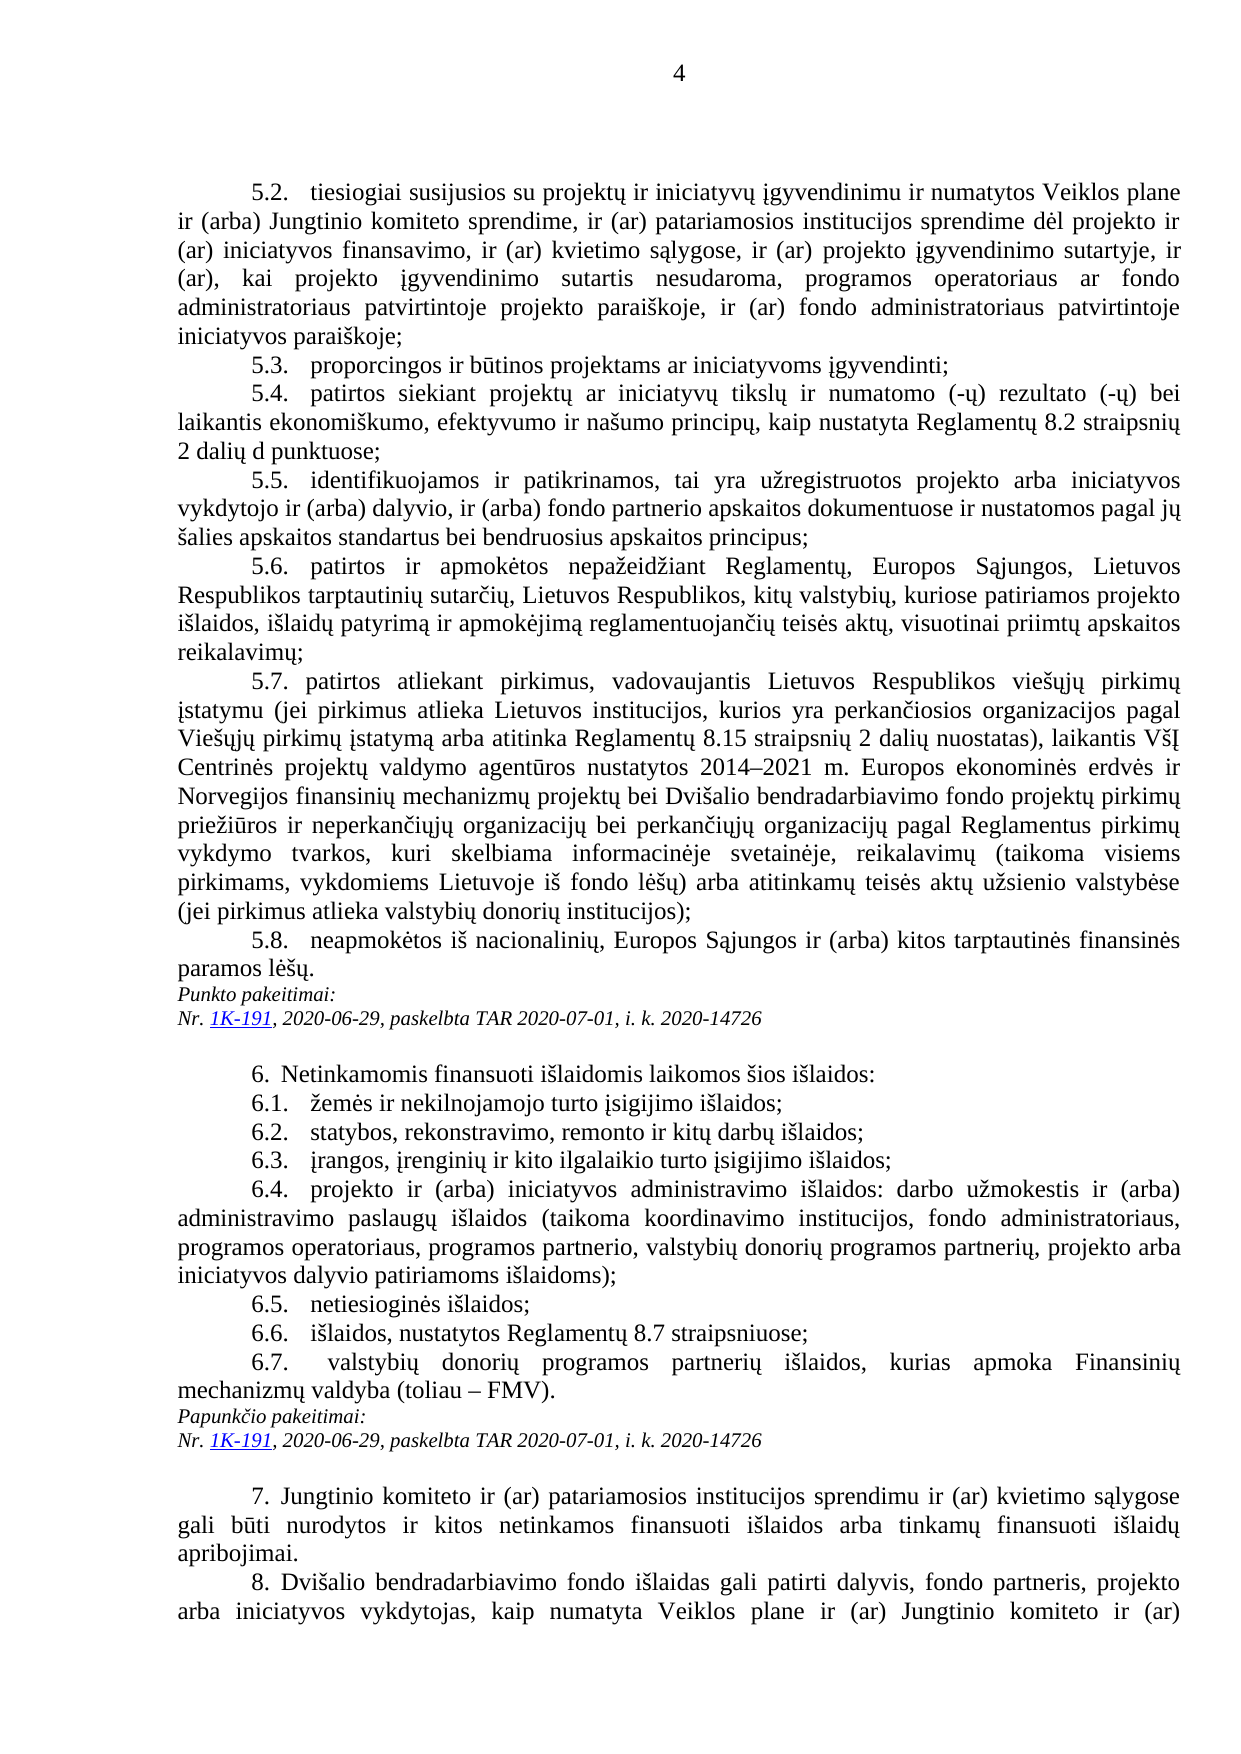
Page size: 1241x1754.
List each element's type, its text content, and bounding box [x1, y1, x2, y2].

text 5.7. patirtos atliekant pirkimus, vadovaujantis Lietuvos Respublikos viešųjų pirkimų įstatymu (jei pirkimus atlieka Lietuvos institucijos, kurios yra perkančiosios organizacijos pagal Viešųjų pirkimų įstatymą arba atitinka Reglamentų 8.15 straipsnių 2 dalių nuostatas), laikantis VšĮ Centrinės projektų valdymo agentūros nustatytos 2014–2021 m. Europos ekonominės erdvės ir Norvegijos finansinių mechanizmų projektų bei Dvišalio bendradarbiavimo fondo projektų pirkimų priežiūros ir neperkančiųjų organizacijų bei perkančiųjų organizacijų pagal Reglamentus pirkimų vykdymo tvarkos, kuri skelbiama informacinėje svetainėje, reikalavimų (taikoma visiems pirkimams, vykdomiems Lietuvoje iš fondo lėšų) arba atitinkamų teisės aktų užsienio valstybėse (jei pirkimus atlieka valstybių donorių institucijos); [177, 666, 1181, 925]
text Nr. 1K-191, 2020-06-29, paskelbta TAR 2020-07-01, i. k. 2020-14726 [177, 1428, 1181, 1452]
text 6. Netinkamomis finansuoti išlaidomis laikomos šios išlaidos: [177, 1059, 1181, 1088]
text 6.3. įrangos, įrenginių ir kito ilgalaikio turto įsigijimo išlaidos; [177, 1145, 1181, 1174]
text 6.5. netiesioginės išlaidos; [177, 1289, 1181, 1318]
text 6.2. statybos, rekonstravimo, remonto ir kitų darbų išlaidos; [177, 1117, 1181, 1145]
text 8. Dvišalio bendradarbiavimo fondo išlaidas gali patirti dalyvis, fondo partneris, projekto arba iniciatyvos vykdytojas, kaip numatyta Veiklos plane ir (ar) Jungtinio komiteto ir (ar) [177, 1567, 1181, 1625]
text 7. Jungtinio komiteto ir (ar) patariamosios institucijos sprendimu ir (ar) kvietimo sąlygose gali būti nurodytos ir kitos netinkamos finansuoti išlaidos arba tinkamų finansuoti išlaidų apribojimai. [177, 1481, 1181, 1567]
text Papunkčio pakeitimai: [177, 1404, 1181, 1428]
text 6.6. išlaidos, nustatytos Reglamentų 8.7 straipsniuose; [177, 1318, 1181, 1347]
text 5.8. neapmokėtos iš nacionalinių, Europos Sąjungos ir (arba) kitos tarptautinės finansinės paramos lėšų. [177, 925, 1181, 982]
text 5.4. patirtos siekiant projektų ar iniciatyvų tikslų ir numatomo (-ų) rezultato (-ų) bei laikantis ekonomiškumo, efektyvumo ir našumo principų, kaip nustatyta Reglamentų 8.2 straipsnių 2 dalių d punktuose; [177, 378, 1181, 465]
text Punkto pakeitimai: [177, 982, 1181, 1006]
text 6.7. valstybių donorių programos partnerių išlaidos, kurias apmoka Finansinių mechanizmų valdyba (toliau – FMV). [177, 1347, 1181, 1404]
text 6.4. projekto ir (arba) iniciatyvos administravimo išlaidos: darbo užmokestis ir (arba) administravimo paslaugų išlaidos (taikoma koordinavimo institucijos, fondo administratoriaus, programos operatoriaus, programos partnerio, valstybių donorių programos partnerių, projekto arba iniciatyvos dalyvio patiriamoms išlaidoms); [177, 1174, 1181, 1289]
text Nr. 1K-191, 2020-06-29, paskelbta TAR 2020-07-01, i. k. 2020-14726 [177, 1006, 1181, 1030]
text 5.3. proporcingos ir būtinos projektams ar iniciatyvoms įgyvendinti; [177, 350, 1181, 378]
text 6.1. žemės ir nekilnojamojo turto įsigijimo išlaidos; [177, 1088, 1181, 1117]
text 5.2. tiesiogiai susijusios su projektų ir iniciatyvų įgyvendinimu ir numatytos Veiklos plane ir (arba) Jungtinio komiteto sprendime, ir (ar) patariamosios institucijos sprendime dėl projekto ir (ar) iniciatyvos finansavimo, ir (ar) kvietimo sąlygose, ir (ar) projekto įgyvendinimo sutartyje, ir (ar), kai projekto įgyvendinimo sutartis nesudaroma, programos operatoriaus ar fondo administratoriaus patvirtintoje projekto paraiškoje, ir (ar) fondo administratoriaus patvirtintoje iniciatyvos paraiškoje; [177, 177, 1181, 350]
text 5.5. identifikuojamos ir patikrinamos, tai yra užregistruotos projekto arba iniciatyvos vykdytojo ir (arba) dalyvio, ir (arba) fondo partnerio apskaitos dokumentuose ir nustatomos pagal jų šalies apskaitos standartus bei bendruosius apskaitos principus; [177, 465, 1181, 551]
text 5.6. patirtos ir apmokėtos nepažeidžiant Reglamentų, Europos Sąjungos, Lietuvos Respublikos tarptautinių sutarčių, Lietuvos Respublikos, kitų valstybių, kuriose patiriamos projekto išlaidos, išlaidų patyrimą ir apmokėjimą reglamentuojančių teisės aktų, visuotinai priimtų apskaitos reikalavimų; [177, 551, 1181, 666]
